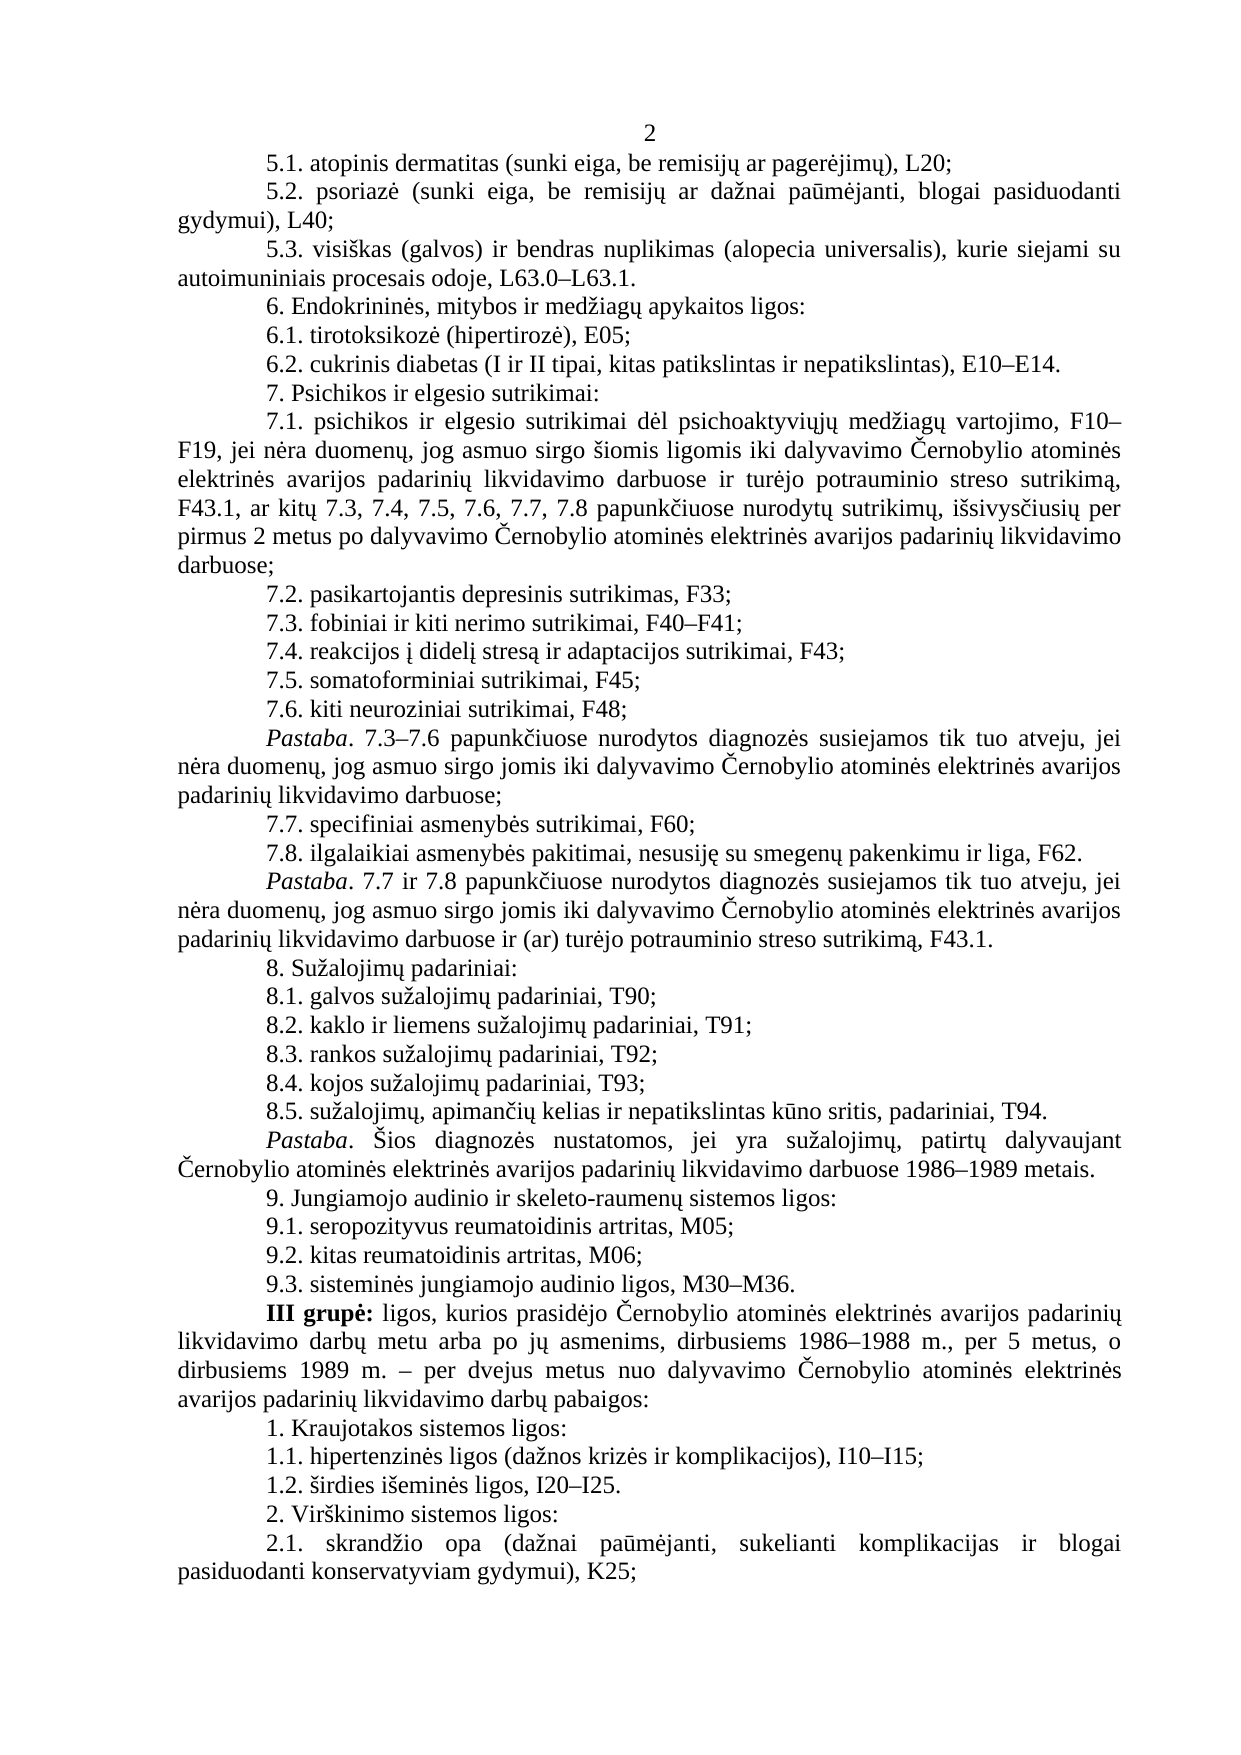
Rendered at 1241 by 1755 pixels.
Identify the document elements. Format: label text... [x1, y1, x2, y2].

text 2.1. skrandžio opa (dažnai paūmėjanti, sukelianti komplikacijas ir blogai pasiduodanti konservatyviam gydymui), K25; [177, 1528, 1122, 1585]
text 8.3. rankos sužalojimų padariniai, T92; [177, 1039, 1122, 1068]
text 8.4. kojos sužalojimų padariniai, T93; [177, 1068, 1122, 1096]
text 6.1. tirotoksikozė (hipertirozė), E05; [177, 320, 1122, 349]
text 1.2. širdies išeminės ligos, I20–I25. [177, 1470, 1122, 1499]
text 9. Jungiamojo audinio ir skeleto-raumenų sistemos ligos: [177, 1183, 1122, 1211]
text 9.3. sisteminės jungiamojo audinio ligos, M30–M36. [177, 1269, 1122, 1298]
text 7.3. fobiniai ir kiti nerimo sutrikimai, F40–F41; [177, 608, 1122, 636]
text 1. Kraujotakos sistemos ligos: [177, 1413, 1122, 1441]
text 7.8. ilgalaikiai asmenybės pakitimai, nesusiję su smegenų pakenkimu ir liga, F62. [177, 838, 1122, 866]
text 7.7. specifiniai asmenybės sutrikimai, F60; [177, 809, 1122, 838]
text 6. Endokrininės, mitybos ir medžiagų apykaitos ligos: [177, 291, 1122, 320]
text 7. Psichikos ir elgesio sutrikimai: [177, 378, 1122, 406]
text 7.2. pasikartojantis depresinis sutrikimas, F33; [177, 579, 1122, 608]
text Pastaba. 7.3–7.6 papunkčiuose nurodytos diagnozės susiejamos tik tuo atveju, jei nėra duomenų, jog asmuo sirgo jomis iki dalyvavimo Černobylio atominės elektrinės avarijos padarinių likvidavimo darbuose; [177, 723, 1122, 809]
text 7.6. kiti neuroziniai sutrikimai, F48; [177, 694, 1122, 723]
text 9.1. seropozityvus reumatoidinis artritas, M05; [177, 1211, 1122, 1240]
text 7.5. somatoforminiai sutrikimai, F45; [177, 665, 1122, 694]
text 5.2. psoriazė (sunki eiga, be remisijų ar dažnai paūmėjanti, blogai pasiduodanti gydymui), L40; [177, 176, 1122, 234]
text 7.1. psichikos ir elgesio sutrikimai dėl psichoaktyviųjų medžiagų vartojimo, F10–F19, jei nėra duomenų, jog asmuo sirgo šiomis ligomis iki dalyvavimo Černobylio atominės elektrinės avarijos padarinių likvidavimo darbuose ir turėjo potrauminio streso sutrikimą, F43.1, ar kitų 7.3, 7.4, 7.5, 7.6, 7.7, 7.8 papunkčiuose nurodytų sutrikimų, išsivysčiusių per pirmus 2 metus po dalyvavimo Černobylio atominės elektrinės avarijos padarinių likvidavimo darbuose; [177, 406, 1122, 579]
text 5.3. visiškas (galvos) ir bendras nuplikimas (alopecia universalis), kurie siejami su autoimuniniais procesais odoje, L63.0–L63.1. [177, 234, 1122, 291]
text Pastaba. Šios diagnozės nustatomos, jei yra sužalojimų, patirtų dalyvaujant Černobylio atominės elektrinės avarijos padarinių likvidavimo darbuose 1986–1989 metais. [177, 1125, 1122, 1183]
text 9.2. kitas reumatoidinis artritas, M06; [177, 1240, 1122, 1269]
text 6.2. cukrinis diabetas (I ir II tipai, kitas patikslintas ir nepatikslintas), E10–E14. [177, 349, 1122, 378]
text 8. Sužalojimų padariniai: [177, 953, 1122, 981]
text 7.4. reakcijos į didelį stresą ir adaptacijos sutrikimai, F43; [177, 636, 1122, 665]
text Pastaba. 7.7 ir 7.8 papunkčiuose nurodytos diagnozės susiejamos tik tuo atveju, jei nėra duomenų, jog asmuo sirgo jomis iki dalyvavimo Černobylio atominės elektrinės avarijos padarinių likvidavimo darbuose ir (ar) turėjo potrauminio streso sutrikimą, F43.1. [177, 866, 1122, 953]
text 8.5. sužalojimų, apimančių kelias ir nepatikslintas kūno sritis, padariniai, T94. [177, 1096, 1122, 1125]
text 5.1. atopinis dermatitas (sunki eiga, be remisijų ar pagerėjimų), L20; [177, 148, 1122, 176]
text 1.1. hipertenzinės ligos (dažnos krizės ir komplikacijos), I10–I15; [177, 1441, 1122, 1470]
text 2. Virškinimo sistemos ligos: [177, 1499, 1122, 1528]
text 8.2. kaklo ir liemens sužalojimų padariniai, T91; [177, 1010, 1122, 1039]
text III grupė: ligos, kurios prasidėjo Černobylio atominės elektrinės avarijos padarinių likvidavimo darbų metu arba po jų asmenims, dirbusiems 1986–1988 m., per 5 metus, o dirbusiems 1989 m. – per dvejus metus nuo dalyvavimo Černobylio atominės elektrinės avarijos padarinių likvidavimo darbų pabaigos: [177, 1298, 1122, 1413]
text 8.1. galvos sužalojimų padariniai, T90; [177, 981, 1122, 1010]
